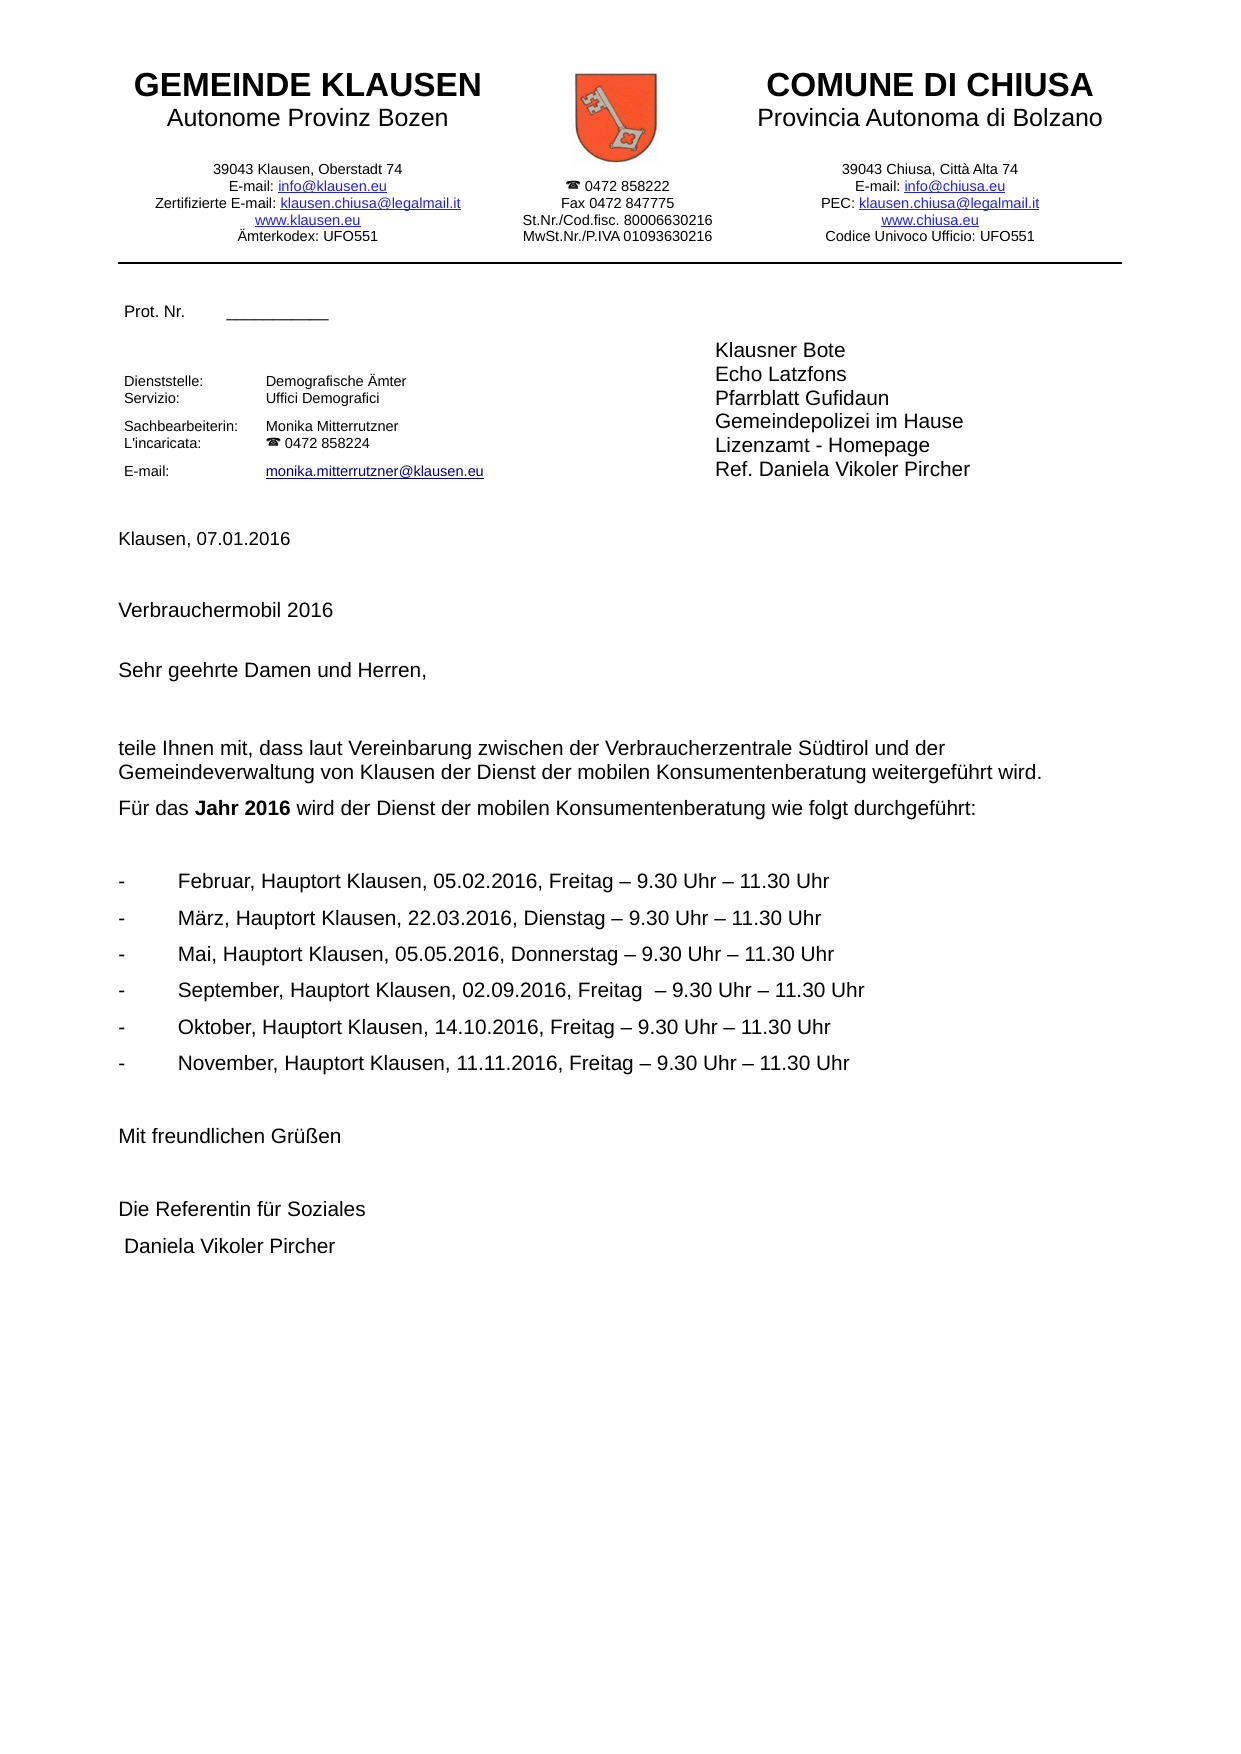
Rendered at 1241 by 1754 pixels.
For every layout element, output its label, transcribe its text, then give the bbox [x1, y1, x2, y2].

text teile Ihnen mit, dass laut Vereinbarung zwischen der Verbraucherzentrale Südtirol und der Gemeindeverwaltung von Klausen der Dienst der mobilen Konsumentenberatung weitergeführt wird. [118, 736, 1122, 783]
table_cell [118, 493, 260, 528]
table_cell monika.mitterrutzner@klausen.eu [260, 457, 490, 493]
table_cell 39043 Chiusa, Città Alta 74 E-mail: info@chiusa.eu PEC: klausen.chiusa@legalmail.it www.chiusa.eu Codice Univoco Ufficio: UFO551 [738, 161, 1122, 262]
table_header [497, 65, 738, 166]
table_cell Sachbearbeiterin: L'incaricata: [118, 412, 260, 457]
text Daniela Vikoler Pircher [118, 1233, 1122, 1257]
table_header [490, 332, 709, 367]
table_header COMUNE DI CHIUSA Provincia Autonoma di Bolzano [738, 65, 1122, 161]
text - Oktober, Hauptort Klausen, 14.10.2016, Freitag – 9.30 Uhr – 11.30 Uhr [118, 1015, 1122, 1039]
table_cell [490, 367, 709, 412]
text Die Referentin für Soziales [118, 1197, 1122, 1221]
table_cell [490, 457, 709, 493]
table_cell E-mail: [118, 457, 260, 493]
table_cell [260, 493, 490, 528]
table_header Klausner Bote Echo Latzfons Pfarrblatt Gufidaun Gemeindepolizei im Hause Lizenzamt - Homepage Ref. Daniela Vikoler Pircher [709, 332, 1123, 528]
table_cell ___________ [221, 296, 377, 332]
table_cell ( 0472 858222 Fax 0472 847775 St.Nr./Cod.fisc. 80006630216 MwSt.Nr./P.IVA 01093630216 [497, 161, 738, 262]
table_cell [490, 412, 709, 457]
table_cell Monika Mitterrutzner ( 0472 858224 [260, 412, 490, 457]
table_header [744, 264, 1123, 332]
table_cell Prot. Nr. [118, 296, 221, 332]
text Klausen, 07.01.2016 [118, 528, 1122, 549]
table_header [260, 332, 490, 367]
text Mit freundlichen Grüßen [118, 1124, 1122, 1148]
picture [572, 71, 659, 165]
text - Februar, Hauptort Klausen, 05.02.2016, Freitag – 9.30 Uhr – 11.30 Uhr [118, 869, 1122, 893]
table_header [377, 264, 744, 296]
text - März, Hauptort Klausen, 22.03.2016, Dienstag – 9.30 Uhr – 11.30 Uhr [118, 905, 1122, 929]
table_header [118, 264, 221, 296]
table_cell Dienststelle: Servizio: [118, 367, 260, 412]
table_header [118, 332, 260, 367]
table_cell [490, 493, 709, 528]
text - Mai, Hauptort Klausen, 05.05.2016, Donnerstag – 9.30 Uhr – 11.30 Uhr [118, 942, 1122, 966]
table_cell Demografische Ämter Uffici Demografici [260, 367, 490, 412]
text Für das Jahr 2016 wird der Dienst der mobilen Konsumentenberatung wie folgt durchgeführt: [118, 796, 1122, 820]
text Sehr geehrte Damen und Herren, [118, 658, 1122, 682]
text - September, Hauptort Klausen, 02.09.2016, Freitag – 9.30 Uhr – 11.30 Uhr [118, 978, 1122, 1002]
text Verbrauchermobil 2016 [118, 597, 1122, 621]
table_cell [377, 296, 744, 332]
table_cell 39043 Klausen, Oberstadt 74 E-mail: info@klausen.eu Zertifizierte E-mail: klausen.chiusa@legalmail.it www.klausen.eu Ämterkodex: UFO551 [118, 161, 497, 262]
table_header [221, 264, 377, 296]
text - November, Hauptort Klausen, 11.11.2016, Freitag – 9.30 Uhr – 11.30 Uhr [118, 1051, 1122, 1075]
table_header GEMEINDE KLAUSEN Autonome Provinz Bozen [118, 65, 497, 161]
